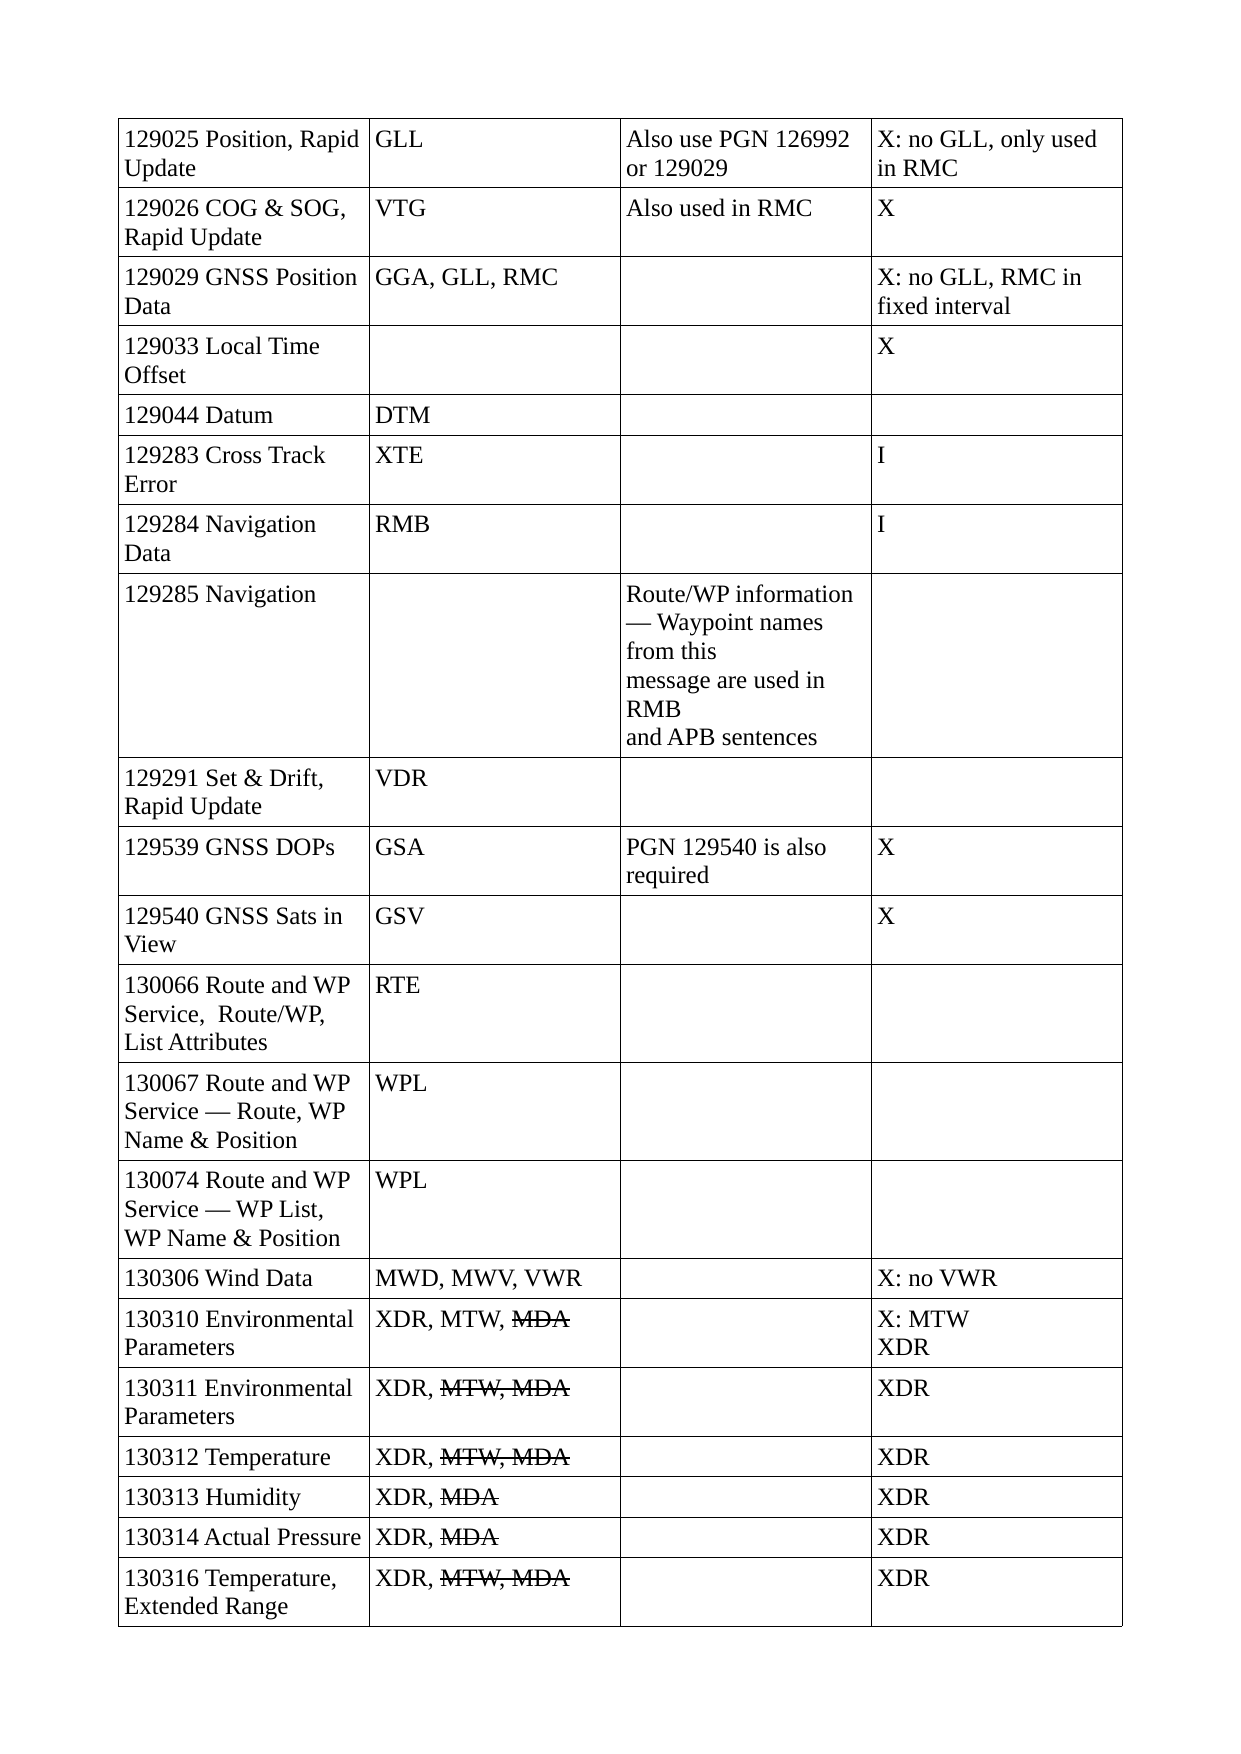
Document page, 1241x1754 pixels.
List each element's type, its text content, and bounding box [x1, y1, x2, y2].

table_cell [621, 758, 871, 826]
table_cell [872, 574, 1122, 757]
table_cell [872, 758, 1122, 826]
table_cell XDR [872, 1518, 1122, 1557]
table_cell 130074 Route and WP Service — WP List, WP Name & Position [119, 1161, 369, 1257]
table_cell [621, 965, 871, 1062]
table_cell 130311 Environmental Parameters [119, 1368, 369, 1436]
table_cell XDR, MDA [370, 1477, 620, 1517]
table_cell Also use PGN 126992 or 129029 [621, 119, 871, 187]
table_cell XDR, MTW, MDA [370, 1299, 620, 1367]
table_cell DTM [370, 395, 620, 435]
table_cell 129044 Datum [119, 395, 369, 435]
table_cell I [872, 505, 1122, 573]
table_cell Also used in RMC [621, 188, 871, 256]
table_cell WPL [370, 1161, 620, 1257]
table_cell 130310 Environmental Parameters [119, 1299, 369, 1367]
table_cell 129539 GNSS DOPs [119, 827, 369, 895]
table_cell [621, 436, 871, 504]
table_cell XDR [872, 1477, 1122, 1517]
table_cell [872, 395, 1122, 435]
table_cell XDR [872, 1368, 1122, 1436]
table_cell [621, 1437, 871, 1476]
table_cell PGN 129540 is also required [621, 827, 871, 895]
table_cell 129291 Set & Drift, Rapid Update [119, 758, 369, 826]
table_cell GLL [370, 119, 620, 187]
table_cell XDR, MTW, MDA [370, 1558, 620, 1626]
table_cell I [872, 436, 1122, 504]
table_cell RTE [370, 965, 620, 1062]
table_cell X [872, 896, 1122, 964]
table_cell XDR [872, 1558, 1122, 1626]
table_cell 130067 Route and WP Service — Route, WP Name & Position [119, 1063, 369, 1160]
table_cell VTG [370, 188, 620, 256]
table_cell XDR, MTW, MDA [370, 1437, 620, 1476]
table_cell X [872, 827, 1122, 895]
table_cell 130313 Humidity [119, 1477, 369, 1517]
table_cell 129033 Local Time Offset [119, 326, 369, 394]
table_cell 130312 Temperature [119, 1437, 369, 1476]
table_cell 129025 Position, Rapid Update [119, 119, 369, 187]
table_cell [621, 326, 871, 394]
table_cell X: no GLL, RMC in fixed interval [872, 257, 1122, 325]
table_cell [872, 1063, 1122, 1160]
table_cell [621, 257, 871, 325]
table_cell 129029 GNSS Position Data [119, 257, 369, 325]
table_cell 130314 Actual Pressure [119, 1518, 369, 1557]
table_cell XTE [370, 436, 620, 504]
table_cell [621, 1063, 871, 1160]
table_cell [621, 1518, 871, 1557]
table_cell [621, 1477, 871, 1517]
table_cell X: no GLL, only used in RMC [872, 119, 1122, 187]
table_cell [621, 1558, 871, 1626]
table_cell X [872, 188, 1122, 256]
table_cell [370, 574, 620, 757]
table_cell 129283 Cross Track Error [119, 436, 369, 504]
table_cell X: no VWR [872, 1259, 1122, 1298]
table_cell GSV [370, 896, 620, 964]
table_cell Route/WP information — Waypoint names from this message are used in RMB and APB sentences [621, 574, 871, 757]
table_cell 130066 Route and WP Service, Route/WP, List Attributes [119, 965, 369, 1062]
table_cell GGA, GLL, RMC [370, 257, 620, 325]
table_cell VDR [370, 758, 620, 826]
table_cell X: MTW XDR [872, 1299, 1122, 1367]
table_cell X [872, 326, 1122, 394]
table_cell [621, 1259, 871, 1298]
table_cell 129540 GNSS Sats in View [119, 896, 369, 964]
table_cell 129026 COG & SOG, Rapid Update [119, 188, 369, 256]
table_cell MWD, MWV, VWR [370, 1259, 620, 1298]
table_cell [621, 1299, 871, 1367]
table_cell XDR, MDA [370, 1518, 620, 1557]
table_cell [621, 505, 871, 573]
table_cell GSA [370, 827, 620, 895]
table_cell [872, 965, 1122, 1062]
table_cell [872, 1161, 1122, 1257]
table_cell 129284 Navigation Data [119, 505, 369, 573]
table_cell RMB [370, 505, 620, 573]
table_cell [621, 395, 871, 435]
table_cell [370, 326, 620, 394]
table_cell [621, 1161, 871, 1257]
table_cell XDR, MTW, MDA [370, 1368, 620, 1436]
table_cell [621, 896, 871, 964]
table_cell 129285 Navigation [119, 574, 369, 757]
table_cell XDR [872, 1437, 1122, 1476]
table_cell 130316 Temperature, Extended Range [119, 1558, 369, 1626]
table_cell WPL [370, 1063, 620, 1160]
table_cell [621, 1368, 871, 1436]
table_cell 130306 Wind Data [119, 1259, 369, 1298]
